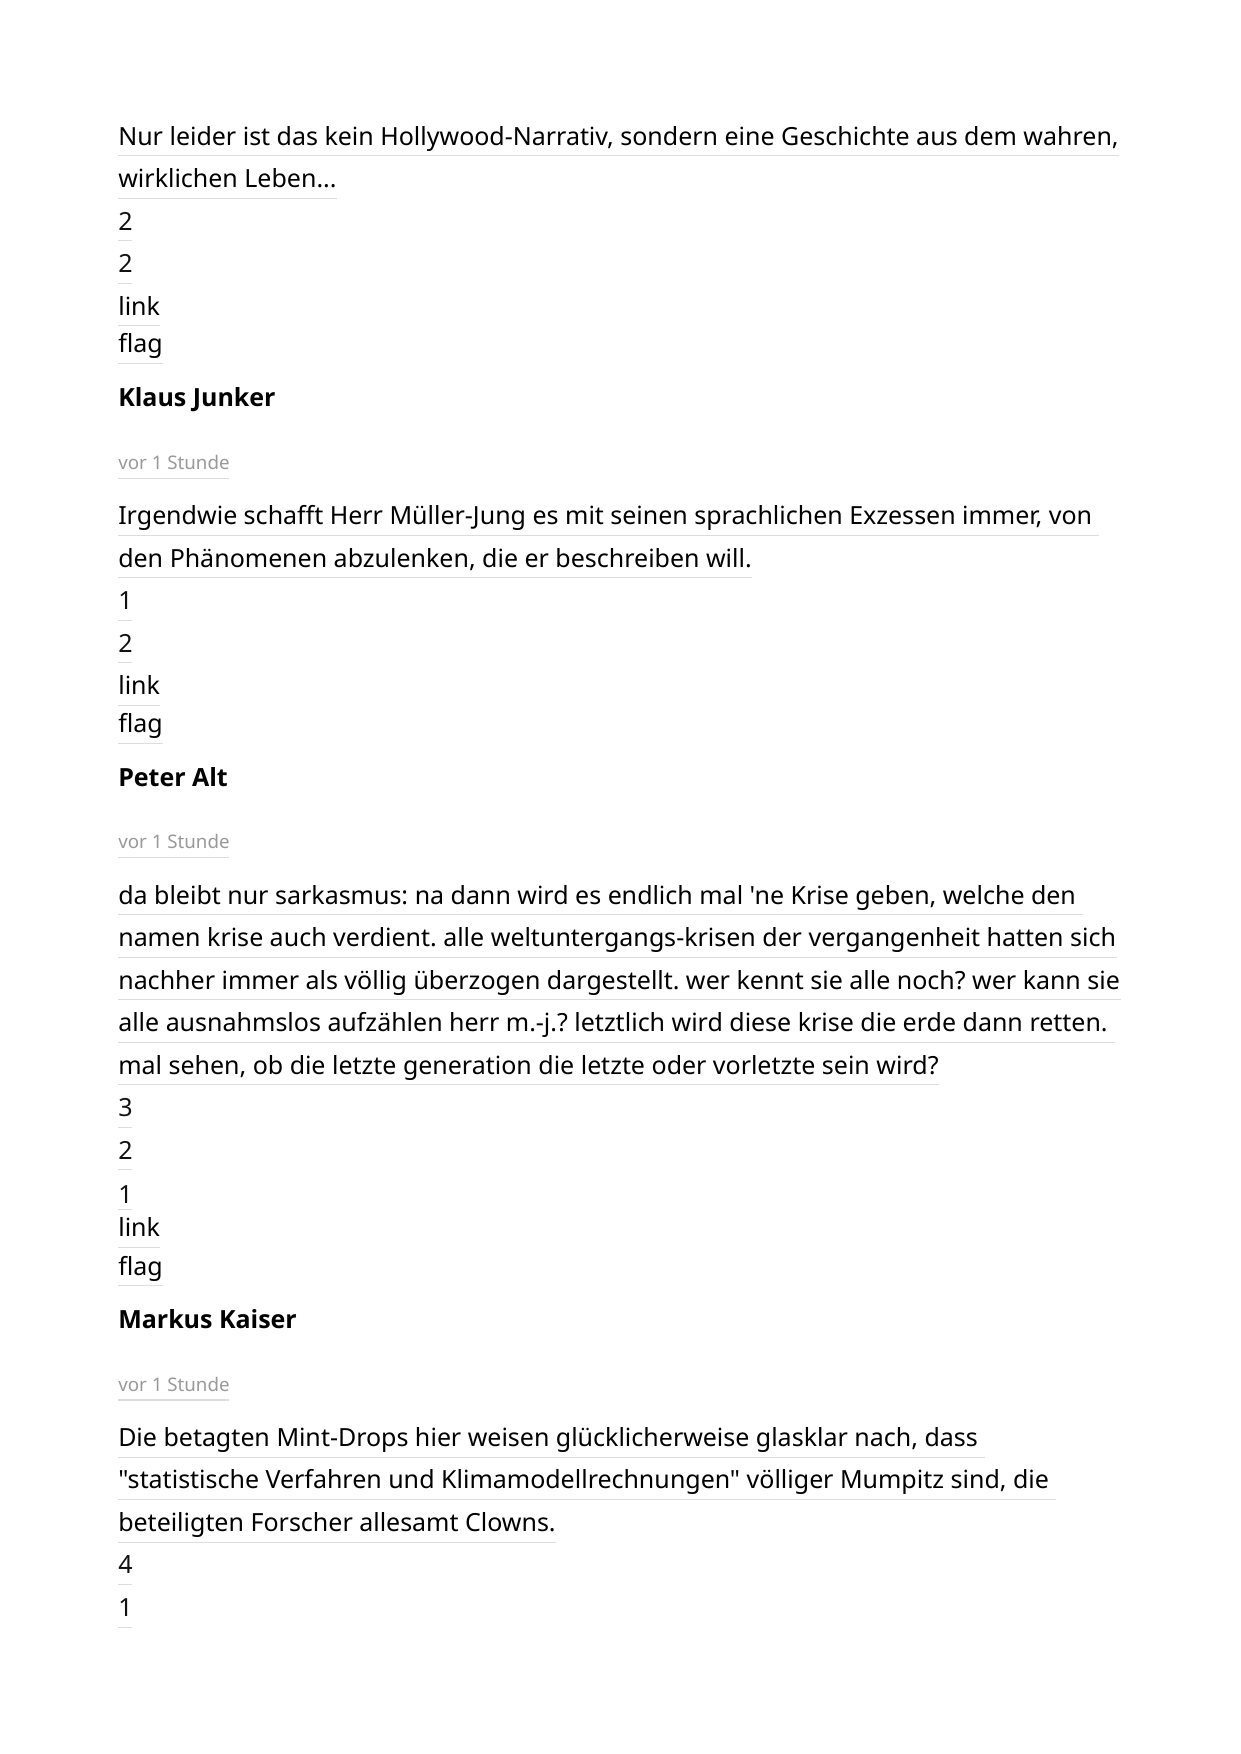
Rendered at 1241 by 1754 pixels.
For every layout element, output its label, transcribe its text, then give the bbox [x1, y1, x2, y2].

text 2 [118, 625, 1122, 663]
text 1 [118, 1175, 1122, 1210]
text Peter Alt [118, 759, 1122, 793]
text da bleibt nur sarkasmus: na dann wird es endlich mal 'ne Krise geben, welche den namen krise auch verdient. alle weltuntergangs-krisen der vergangenheit hatten sich nachher immer als völlig überzogen dargestellt. wer kennt sie alle noch? wer kann sie alle ausnahmslos aufzählen herr m.-j.? letztlich wird diese krise die erde dann retten. mal sehen, ob die letzte generation die letzte oder vorletzte sein wird? [118, 877, 1122, 1085]
text Irgendwie schafft Herr Müller-Jung es mit seinen sprachlichen Exzessen immer, von den Phänomenen abzulenken, die er beschreiben will. [118, 498, 1122, 578]
text vor 1 Stunde [118, 449, 1117, 479]
text link [118, 668, 1122, 706]
text Nur leider ist das kein Hollywood-Narrativ, sondern eine Geschichte aus dem wahren, wirklichen Leben... [118, 118, 1122, 199]
text 1 [118, 583, 1122, 621]
text 2 [118, 203, 1122, 241]
text link [118, 1210, 1122, 1248]
text Markus Kaiser [118, 1302, 1122, 1336]
text link [118, 288, 1122, 326]
text 1 [118, 1590, 1122, 1628]
text Die betagten Mint-Drops hier weisen glücklicherweise glasklar nach, dass "statistische Verfahren und Klimamodellrechnungen" völliger Mumpitz sind, die beteiligten Forscher allesamt Clowns. [118, 1420, 1122, 1543]
text 2 [118, 1132, 1122, 1170]
text 3 [118, 1090, 1122, 1128]
text 2 [118, 246, 1122, 284]
text flag [118, 326, 1122, 364]
text 4 [118, 1547, 1122, 1585]
text flag [118, 1248, 1122, 1286]
text vor 1 Stunde [118, 1371, 1117, 1401]
text vor 1 Stunde [118, 829, 1117, 858]
text Klaus Junker [118, 380, 1122, 414]
text flag [118, 706, 1122, 744]
